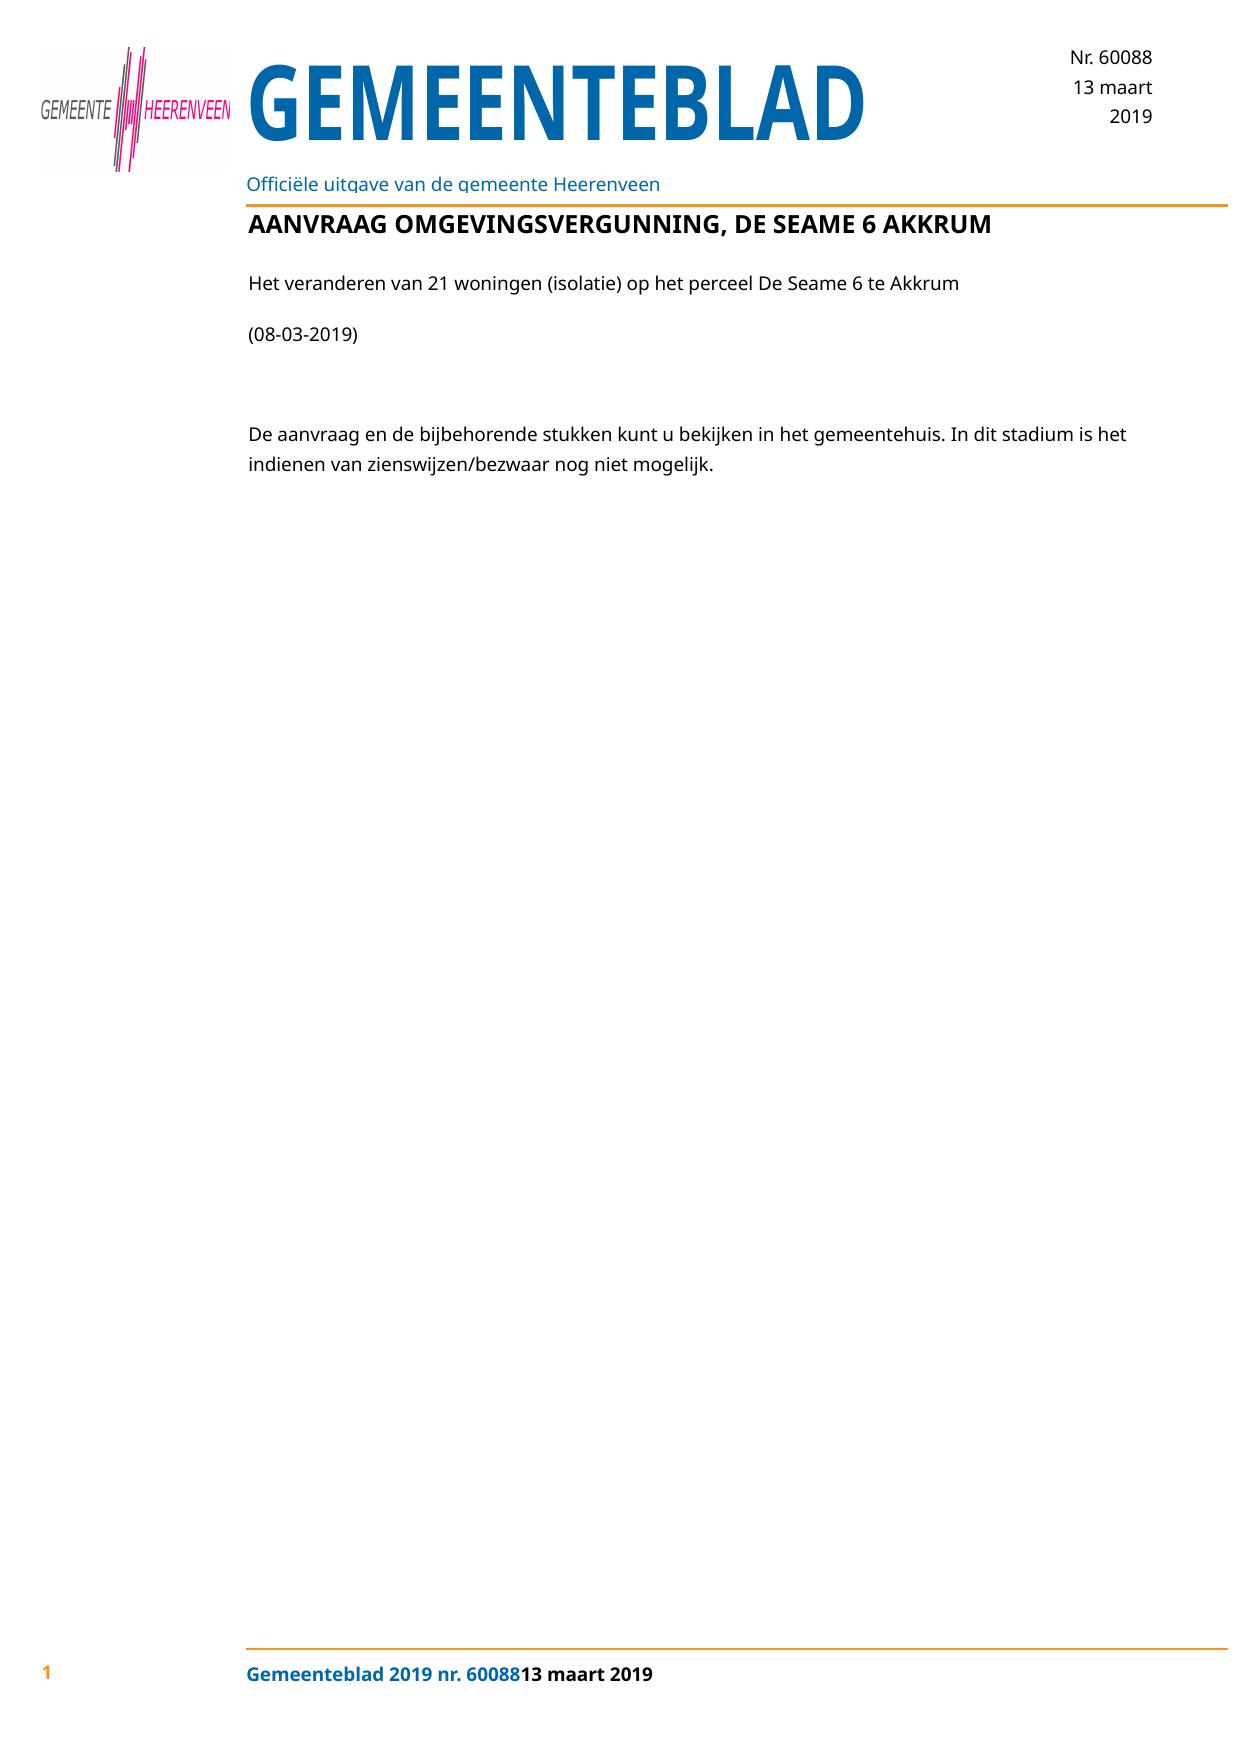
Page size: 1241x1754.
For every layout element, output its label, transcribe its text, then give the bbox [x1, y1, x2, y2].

text Het veranderen van 21 woningen (isolatie) op het perceel De Seame 6 te Akkrum [248, 270, 1152, 296]
text (08-03-2019) [248, 321, 1152, 346]
picture [41, 47, 231, 172]
text AANVRAAG OMGEVINGSVERGUNNING, DE SEAME 6 AKKRUM [248, 207, 1152, 241]
text De aanvraag en de bijbehorende stukken kunt u bekijken in het gemeentehuis. In dit stadium is het indienen van zienswijzen/bezwaar nog niet mogelijk. [248, 422, 1152, 477]
